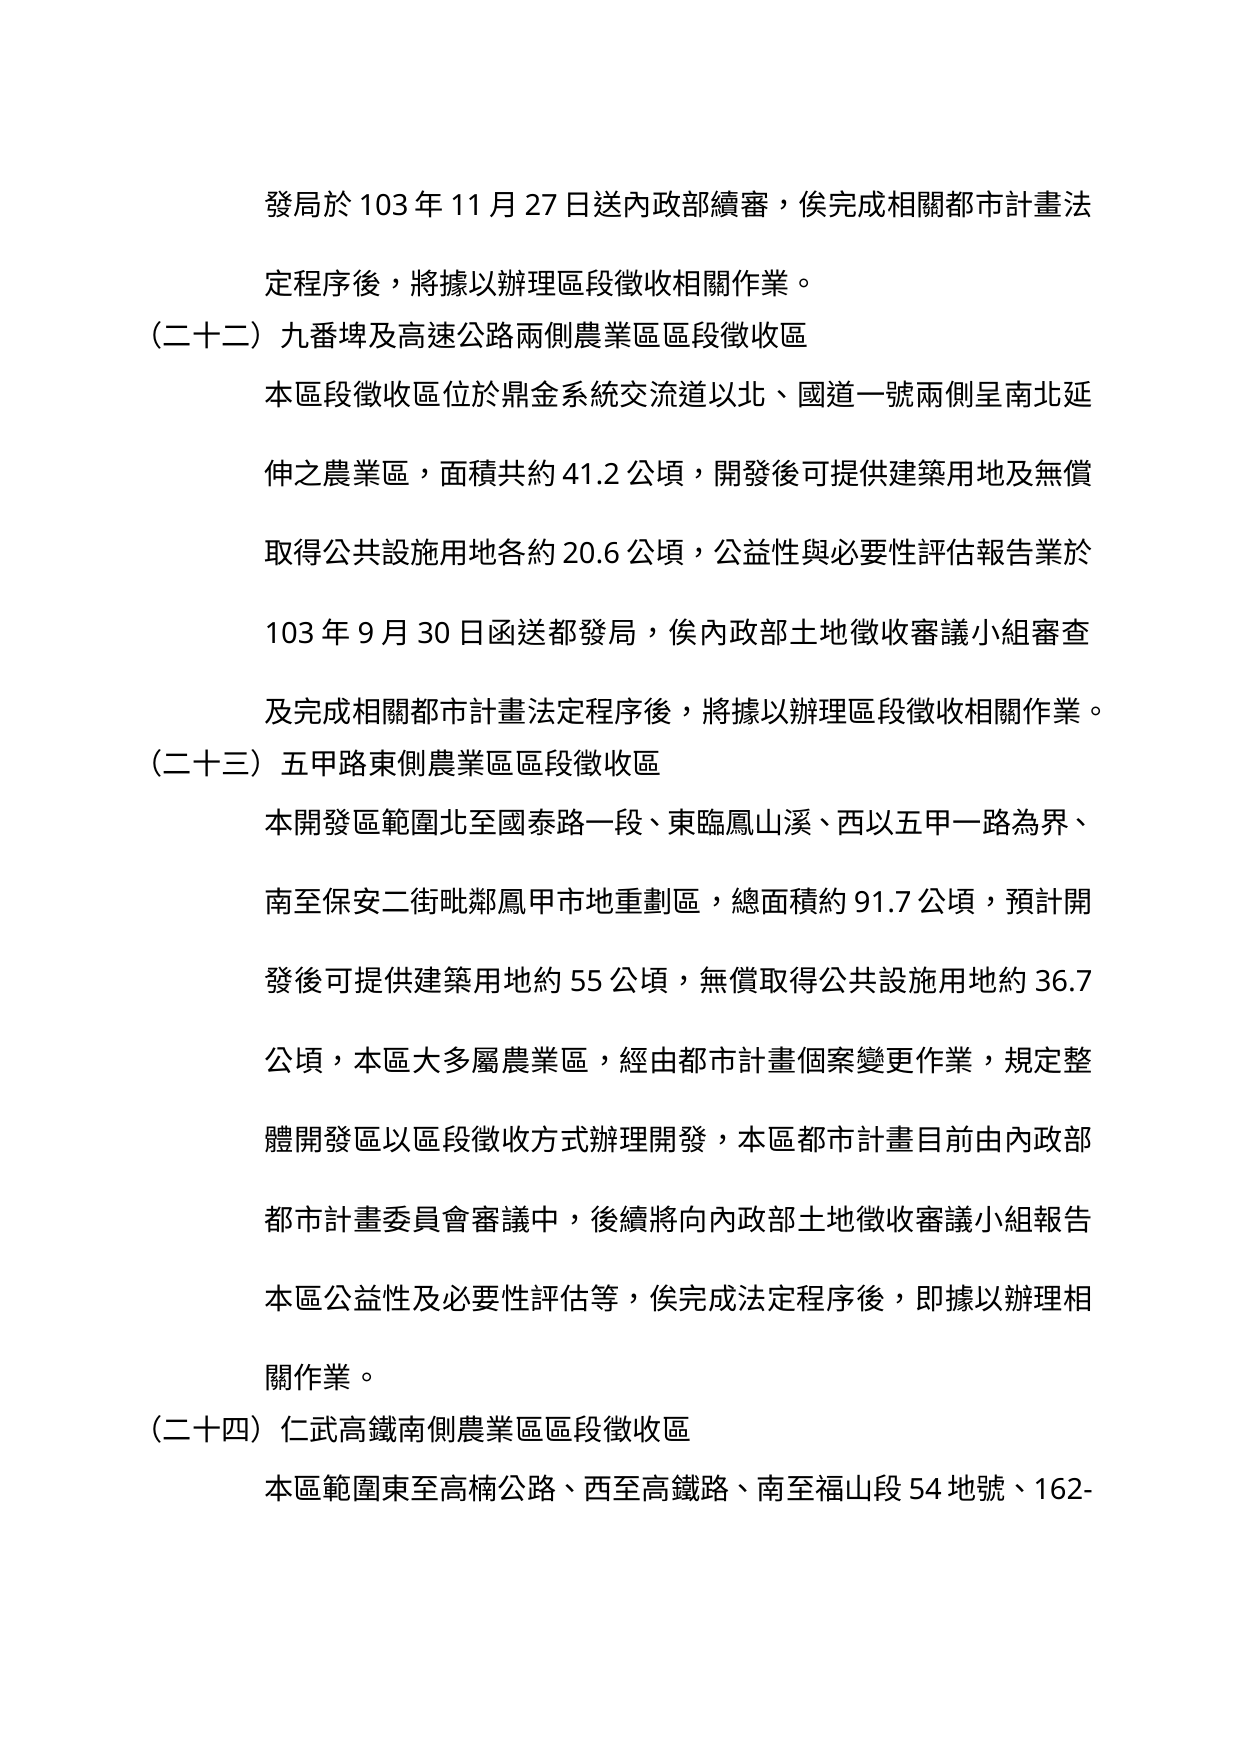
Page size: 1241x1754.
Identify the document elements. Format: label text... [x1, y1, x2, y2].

text 本區段徵收區位於鼎金系統交流道以北、國道一號兩側呈南北延伸之農業區，面積共約41.2公頃，開發後可提供建築用地及無償取得公共設施用地各約20.6公頃，公益性與必要性評估報告業於103年9月30日函送都發局，俟內政部土地徵收審議小組審查及完成相關都市計畫法定程序後，將據以辦理區段徵收相關作業。 [264, 353, 1092, 749]
text 本區段徵收區位於榮總旁農1農業區(灣子內都市計畫)及其東側農業區(澄清湖特定區)，總面積約15.1961公頃，開發後可提供建築用地約7.7159公頃，無償取得公共設施用地約7.4802公頃，公益性與必要性評估報告業於103年9月30日函送都發局，都發局於103年11月27日送內政部續審，俟完成相關都市計畫法定程序後，將據以辦理區段徵收相關作業。 [264, 163, 1092, 321]
text （二十四）仁武高鐵南側農業區區段徵收區 [133, 1416, 1092, 1447]
text （二十三）五甲路東側農業區區段徵收區 [133, 749, 1092, 781]
text 本開發區範圍北至國泰路一段、東臨鳳山溪、西以五甲一路為界、南至保安二街毗鄰鳳甲市地重劃區，總面積約91.7公頃，預計開發後可提供建築用地約55公頃，無償取得公共設施用地約36.7公頃，本區大多屬農業區，經由都市計畫個案變更作業，規定整體開發區以區段徵收方式辦理開發，本區都市計畫目前由內政部都市計畫委員會審議中，後續將向內政部土地徵收審議小組報告本區公益性及必要性評估等，俟完成法定程序後，即據以辦理相關作業。 [264, 781, 1092, 1416]
text 本區範圍東至高楠公路、西至高鐵路、南至福山段54地號、162- [264, 1447, 1092, 1526]
text （二十二）九番埤及高速公路兩側農業區區段徵收區 [133, 321, 1092, 353]
